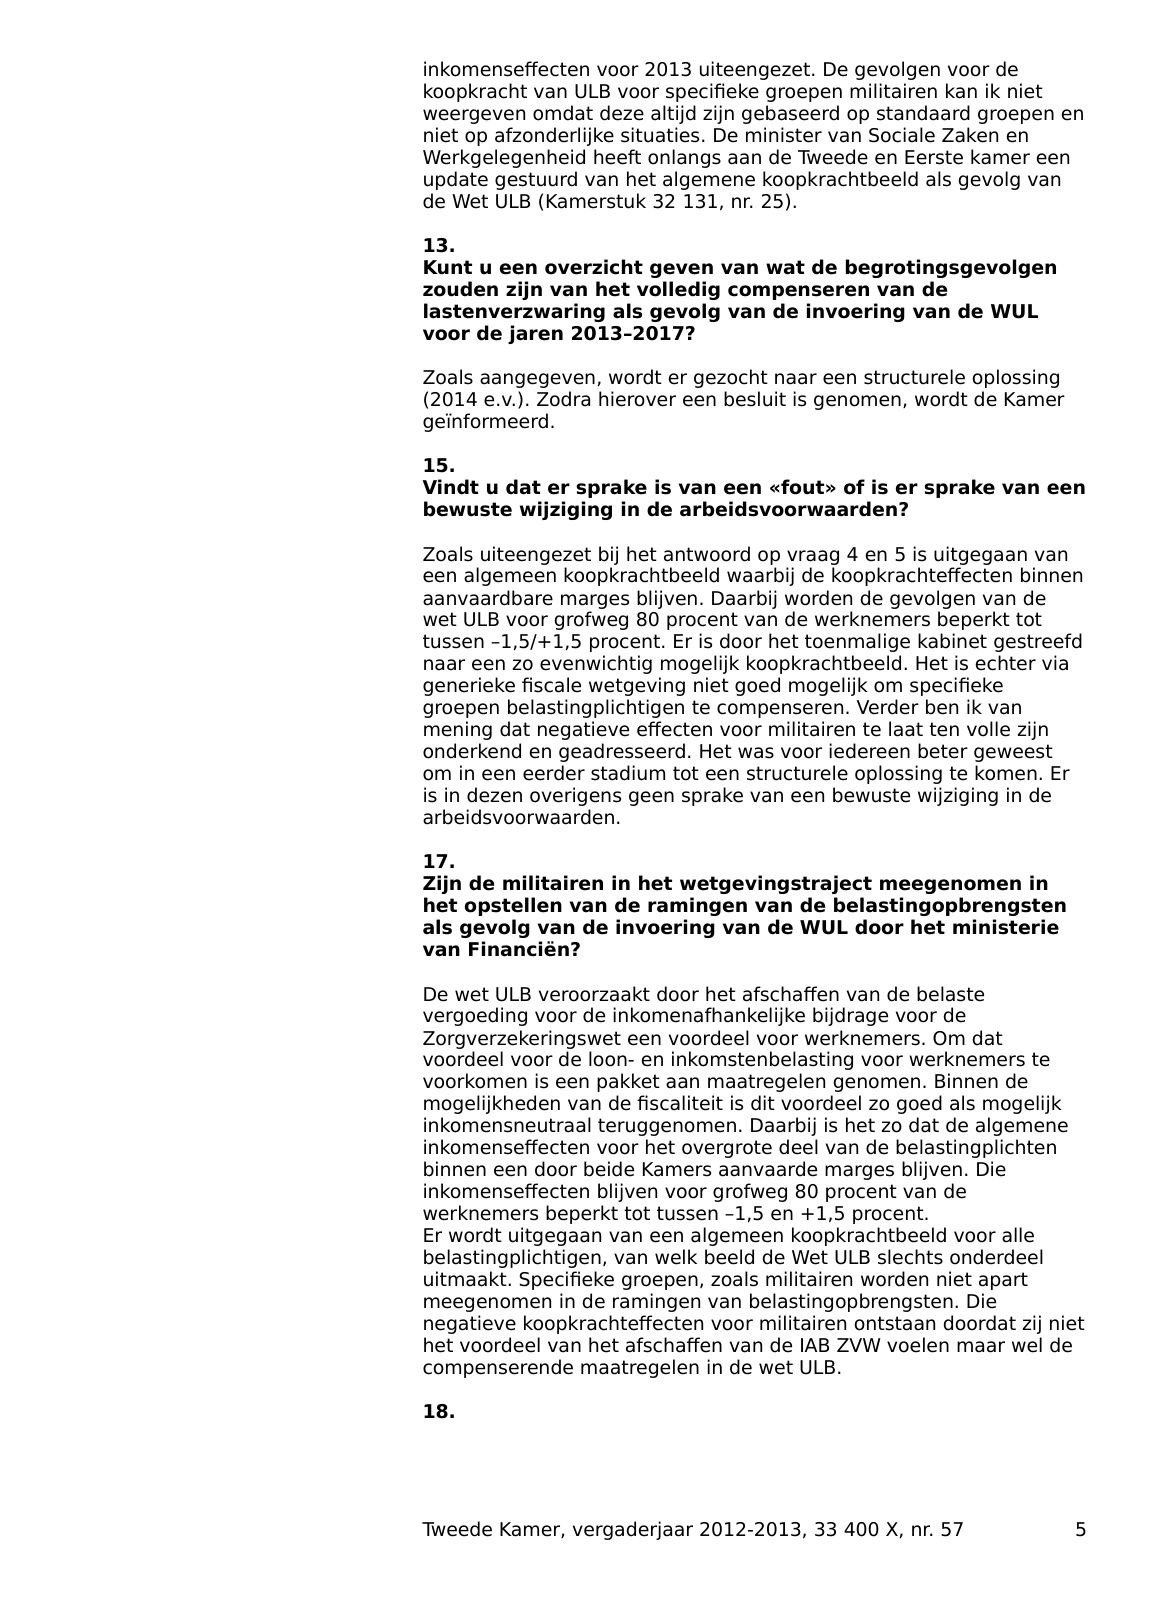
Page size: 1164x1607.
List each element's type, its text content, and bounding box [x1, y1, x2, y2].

text 18. [422, 1401, 1087, 1423]
text Er wordt uitgegaan van een algemeen koopkrachtbeeld voor alle belastingplichtigen, van welk beeld de Wet ULB slechts onderdeel uitmaakt. Specifieke groepen, zoals militairen worden niet apart meegenomen in de ramingen van belastingopbrengsten. Die negatieve koopkrachteffecten voor militairen ontstaan doordat zij niet het voordeel van het afschaffen van de IAB ZVW voelen maar wel de compenserende maatregelen in de wet ULB. [422, 1225, 1087, 1379]
text Vindt u dat er sprake is van een «fout» of is er sprake van een bewuste wijziging in de arbeidsvoorwaarden? [422, 477, 1087, 521]
text inkomenseffecten voor 2013 uiteengezet. De gevolgen voor de koopkracht van ULB voor specifieke groepen militairen kan ik niet weergeven omdat deze altijd zijn gebaseerd op standaard groepen en niet op afzonderlijke situaties. De minister van Sociale Zaken en Werkgelegenheid heeft onlangs aan de Tweede en Eerste kamer een update gestuurd van het algemene koopkrachtbeeld als gevolg van de Wet ULB (Kamerstuk 32 131, nr. 25). [422, 59, 1087, 213]
text Zoals uiteengezet bij het antwoord op vraag 4 en 5 is uitgegaan van een algemeen koopkrachtbeeld waarbij de koopkrachteffecten binnen aanvaardbare marges blijven. Daarbij worden de gevolgen van de wet ULB voor grofweg 80 procent van de werknemers beperkt tot tussen –1,5/+1,5 procent. Er is door het toenmalige kabinet gestreefd naar een zo evenwichtig mogelijk koopkrachtbeeld. Het is echter via generieke fiscale wetgeving niet goed mogelijk om specifieke groepen belastingplichtigen te compenseren. Verder ben ik van mening dat negatieve effecten voor militairen te laat ten volle zijn onderkend en geadresseerd. Het was voor iedereen beter geweest om in een eerder stadium tot een structurele oplossing te komen. Er is in dezen overigens geen sprake van een bewuste wijziging in de arbeidsvoorwaarden. [422, 543, 1087, 829]
text 15. [422, 455, 1087, 477]
text 13. [422, 235, 1087, 257]
text Zijn de militairen in het wetgevingstraject meegenomen in het opstellen van de ramingen van de belastingopbrengsten als gevolg van de invoering van de WUL door het ministerie van Financiën? [422, 873, 1087, 961]
text 17. [422, 851, 1087, 873]
text Kunt u een overzicht geven van wat de begrotingsgevolgen zouden zijn van het volledig compenseren van de lastenverzwaring als gevolg van de invoering van de WUL voor de jaren 2013–2017? [422, 257, 1087, 345]
text De wet ULB veroorzaakt door het afschaffen van de belaste vergoeding voor de inkomenafhankelijke bijdrage voor de Zorgverzekeringswet een voordeel voor werknemers. Om dat voordeel voor de loon- en inkomstenbelasting voor werknemers te voorkomen is een pakket aan maatregelen genomen. Binnen de mogelijkheden van de fiscaliteit is dit voordeel zo goed als mogelijk inkomensneutraal teruggenomen. Daarbij is het zo dat de algemene inkomenseffecten voor het overgrote deel van de belastingplichten binnen een door beide Kamers aanvaarde marges blijven. Die inkomenseffecten blijven voor grofweg 80 procent van de werknemers beperkt tot tussen –1,5 en +1,5 procent. [422, 983, 1087, 1225]
text Zoals aangegeven, wordt er gezocht naar een structurele oplossing (2014 e.v.). Zodra hierover een besluit is genomen, wordt de Kamer geïnformeerd. [422, 367, 1087, 433]
